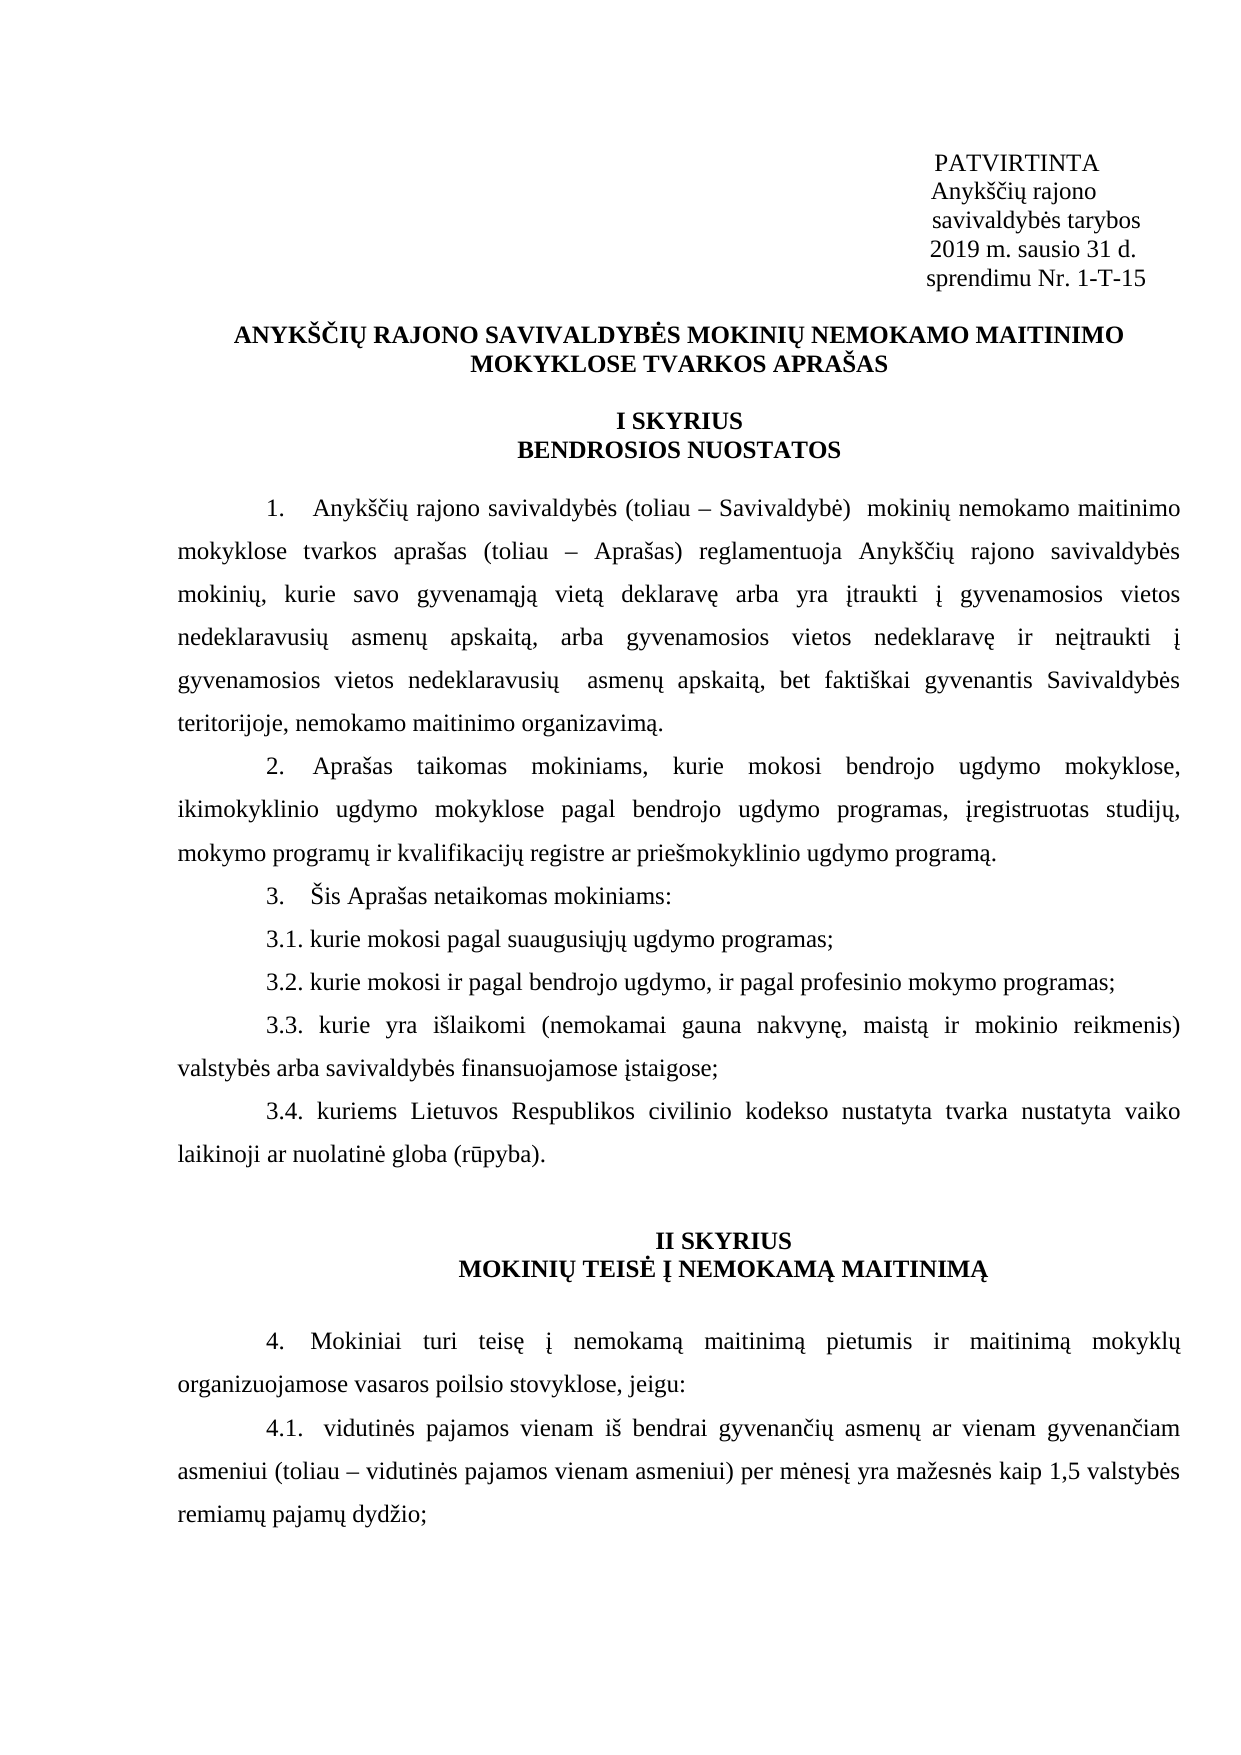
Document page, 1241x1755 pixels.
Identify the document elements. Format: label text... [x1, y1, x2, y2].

text 3.3. kurie yra išlaikomi (nemokamai gauna nakvynę, maistą ir mokinio reikmenis) valstybės arba savivaldybės finansuojamose įstaigose; [177, 1010, 1181, 1082]
text I SKYRIUS [177, 406, 1181, 435]
text sprendimu Nr. 1-T-15 [852, 263, 1181, 291]
text ANYKŠČIŲ RAJONO SAVIVALDYBĖS MOKINIŲ NEMOKAMO MAITINIMO MOKYKLOSE TVARKOS APRAŠAS [177, 320, 1181, 378]
text 2019 m. sausio 31 d. [717, 234, 1181, 263]
text 4.1. vidutinės pajamos vienam iš bendrai gyvenančių asmenų ar vienam gyvenančiam asmeniui (toliau – vidutinės pajamos vienam asmeniui) per mėnesį yra mažesnės kaip 1,5 valstybės remiamų pajamų dydžio; [177, 1413, 1181, 1528]
text 3.2. kurie mokosi ir pagal bendrojo ugdymo, ir pagal profesinio mokymo programas; [266, 967, 1181, 996]
text 3.4. kuriems Lietuvos Respublikos civilinio kodekso nustatyta tvarka nustatyta vaiko laikinoji ar nuolatinė globa (rūpyba). [177, 1096, 1181, 1168]
text Anykščių rajono [717, 176, 1181, 205]
text PATVIRTINTA [852, 148, 1181, 176]
text 3. Šis Aprašas netaikomas mokiniams: [266, 881, 1181, 909]
text BENDROSIOS NUOSTATOS [177, 435, 1181, 464]
text savivaldybės tarybos [852, 205, 1181, 234]
text MOKINIŲ TEISĖ Į NEMOKAMĄ MAITINIMĄ [177, 1254, 1181, 1283]
text 2. Aprašas taikomas mokiniams, kurie mokosi bendrojo ugdymo mokyklose, ikimokyklinio ugdymo mokyklose pagal bendrojo ugdymo programas, įregistruotas studijų, mokymo programų ir kvalifikacijų registre ar priešmokyklinio ugdymo programą. [177, 751, 1181, 866]
text 3.1. kurie mokosi pagal suaugusiųjų ugdymo programas; [266, 924, 1181, 953]
text 4. Mokiniai turi teisę į nemokamą maitinimą pietumis ir maitinimą mokyklų organizuojamose vasaros poilsio stovyklose, jeigu: [177, 1326, 1181, 1398]
text 1. Anykščių rajono savivaldybės (toliau – Savivaldybė) mokinių nemokamo maitinimo mokyklose tvarkos aprašas (toliau – Aprašas) reglamentuoja Anykščių rajono savivaldybės mokinių, kurie savo gyvenamąją vietą deklaravę arba yra įtraukti į gyvenamosios vietos nedeklaravusių asmenų apskaitą, arba gyvenamosios vietos nedeklaravę ir neįtraukti į gyvenamosios vietos nedeklaravusių asmenų apskaitą, bet faktiškai gyvenantis Savivaldybės teritorijoje, nemokamo maitinimo organizavimą. [177, 493, 1181, 737]
text II SKYRIUS [177, 1226, 1181, 1254]
